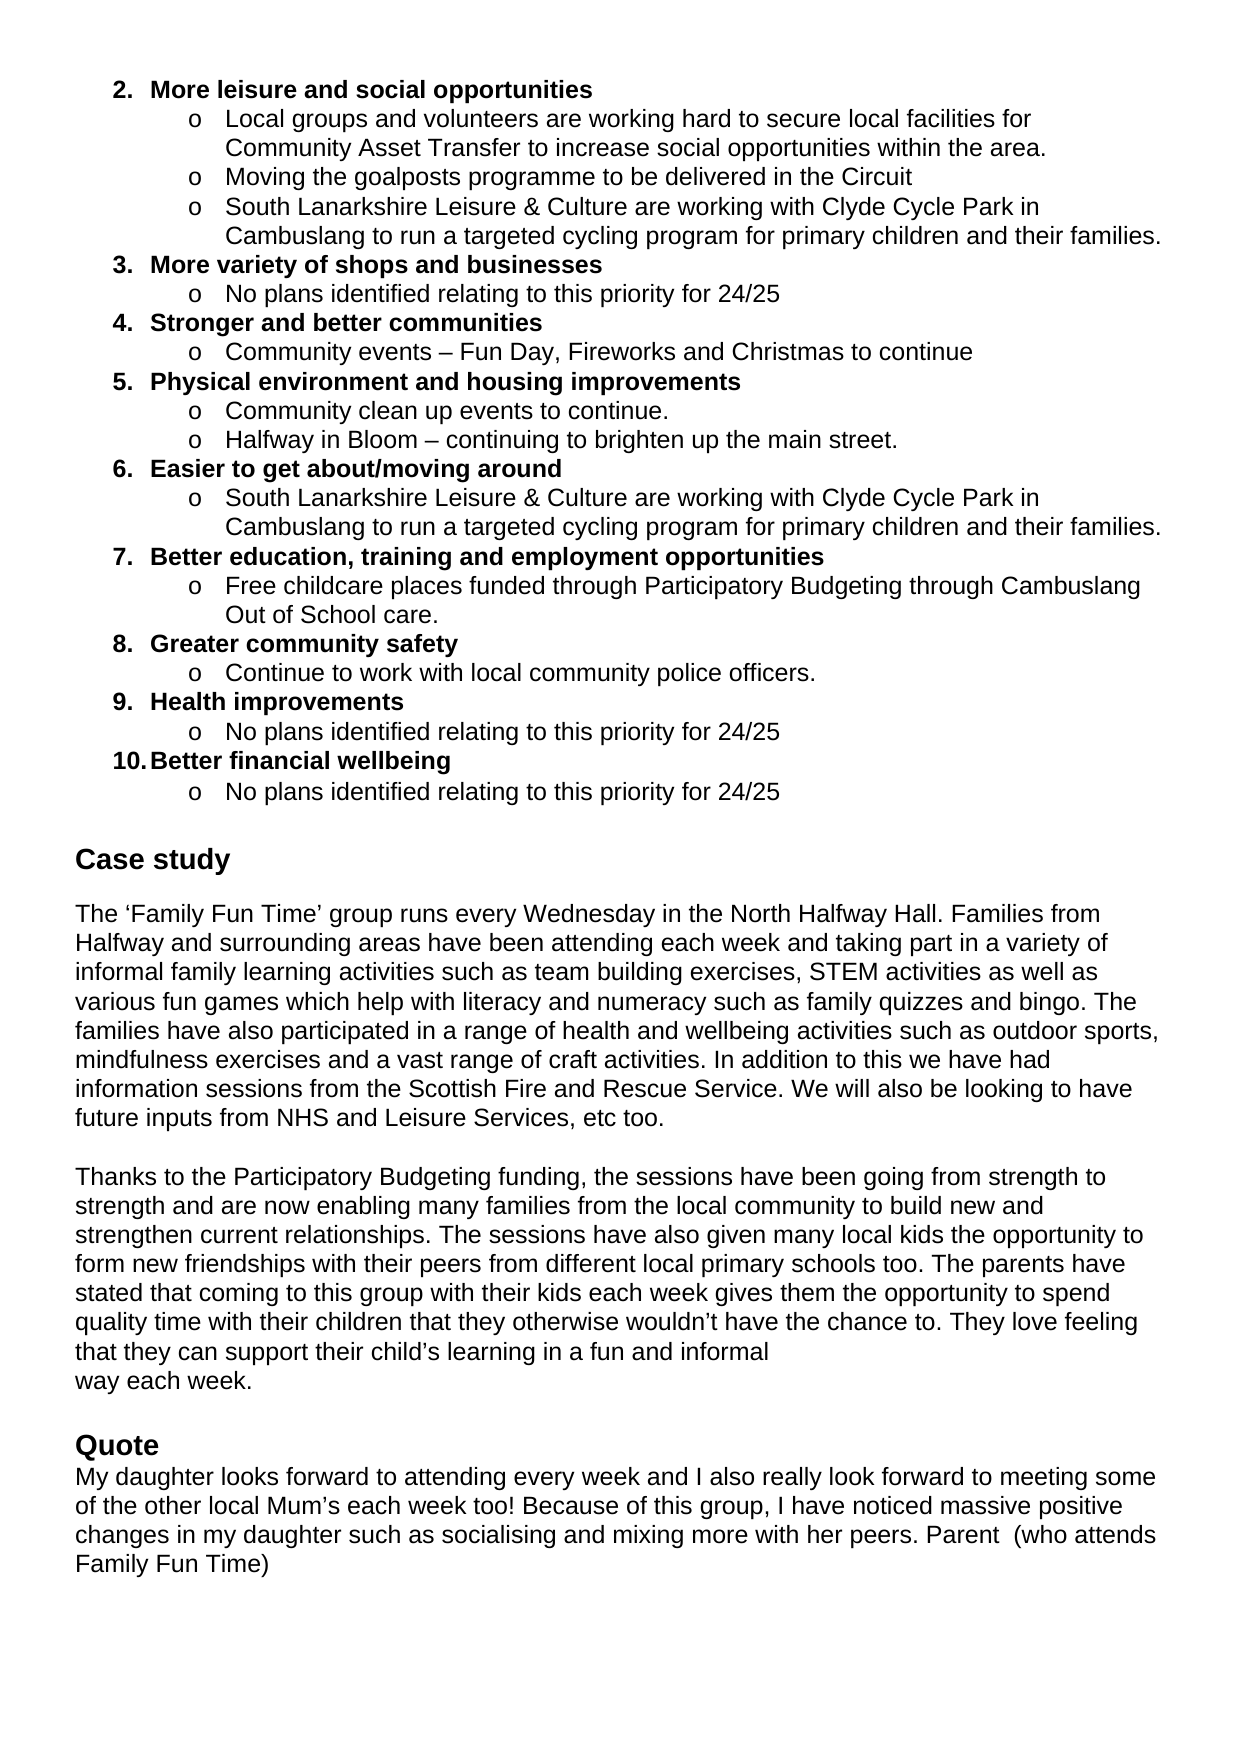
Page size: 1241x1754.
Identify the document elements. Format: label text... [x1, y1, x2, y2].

list No plans identified relating to this priority for 24/25 [187, 775, 1165, 806]
list Free childcare places funded through Participatory Budgeting through Cambuslang Out of School care. [187, 571, 1165, 629]
list Easier to get about/moving around [112, 454, 1165, 483]
list Continue to work with local community police officers. [187, 658, 1165, 687]
list More leisure and social opportunities [112, 75, 1165, 104]
subtitle Case study [75, 842, 1165, 875]
list No plans identified relating to this priority for 24/25 [187, 279, 1165, 308]
list Community clean up events to continue. [187, 396, 1165, 425]
list Moving the goalposts programme to be delivered in the Circuit [187, 162, 1165, 192]
text The ‘Family Fun Time’ group runs every Wednesday in the North Halfway Hall. Families from Halfway and surrounding areas have been attending each week and taking part in a variety of informal family learning activities such as team building exercises, STEM activities as well as various fun games which help with literacy and numeracy such as family quizzes and bingo. The families have also participated in a range of health and wellbeing activities such as outdoor sports, mindfulness exercises and a vast range of craft activities. In addition to this we have had information sessions from the Scottish Fire and Rescue Service. We will also be looking to have future inputs from NHS and Leisure Services, etc too. [75, 899, 1165, 1162]
subtitle Quote [75, 1428, 1165, 1462]
text My daughter looks forward to attending every week and I also really look forward to meeting some of the other local Mum’s each week too! Because of this group, I have noticed massive positive changes in my daughter such as socialising and mixing more with her peers. Parent (who attends Family Fun Time) [75, 1462, 1165, 1578]
list South Lanarkshire Leisure & Culture are working with Clyde Cycle Park in Cambuslang to run a targeted cycling program for primary children and their families. [187, 192, 1165, 250]
list Better education, training and employment opportunities [112, 542, 1165, 571]
list Better financial wellbeing [112, 746, 1165, 775]
list Health improvements [112, 687, 1165, 717]
text Thanks to the Participatory Budgeting funding, the sessions have been going from strength to strength and are now enabling many families from the local community to build new and strengthen current relationships. The sessions have also given many local kids the opportunity to form new friendships with their peers from different local primary schools too. The parents have stated that coming to this group with their kids each week gives them the opportunity to spend quality time with their children that they otherwise wouldn’t have the chance to. They love feeling that they can support their child’s learning in a fun and informal way each week. [75, 1162, 1165, 1395]
list South Lanarkshire Leisure & Culture are working with Clyde Cycle Park in Cambuslang to run a targeted cycling program for primary children and their families. [187, 483, 1165, 542]
list More variety of shops and businesses [112, 250, 1165, 279]
list Halfway in Bloom – continuing to brighten up the main street. [187, 425, 1165, 454]
list Greater community safety [112, 629, 1165, 658]
list Stronger and better communities [112, 308, 1165, 337]
list Physical environment and housing improvements [112, 367, 1165, 396]
list No plans identified relating to this priority for 24/25 [187, 717, 1165, 746]
list Local groups and volunteers are working hard to secure local facilities for Community Asset Transfer to increase social opportunities within the area. [187, 104, 1165, 162]
list Community events – Fun Day, Fireworks and Christmas to continue [187, 337, 1165, 367]
